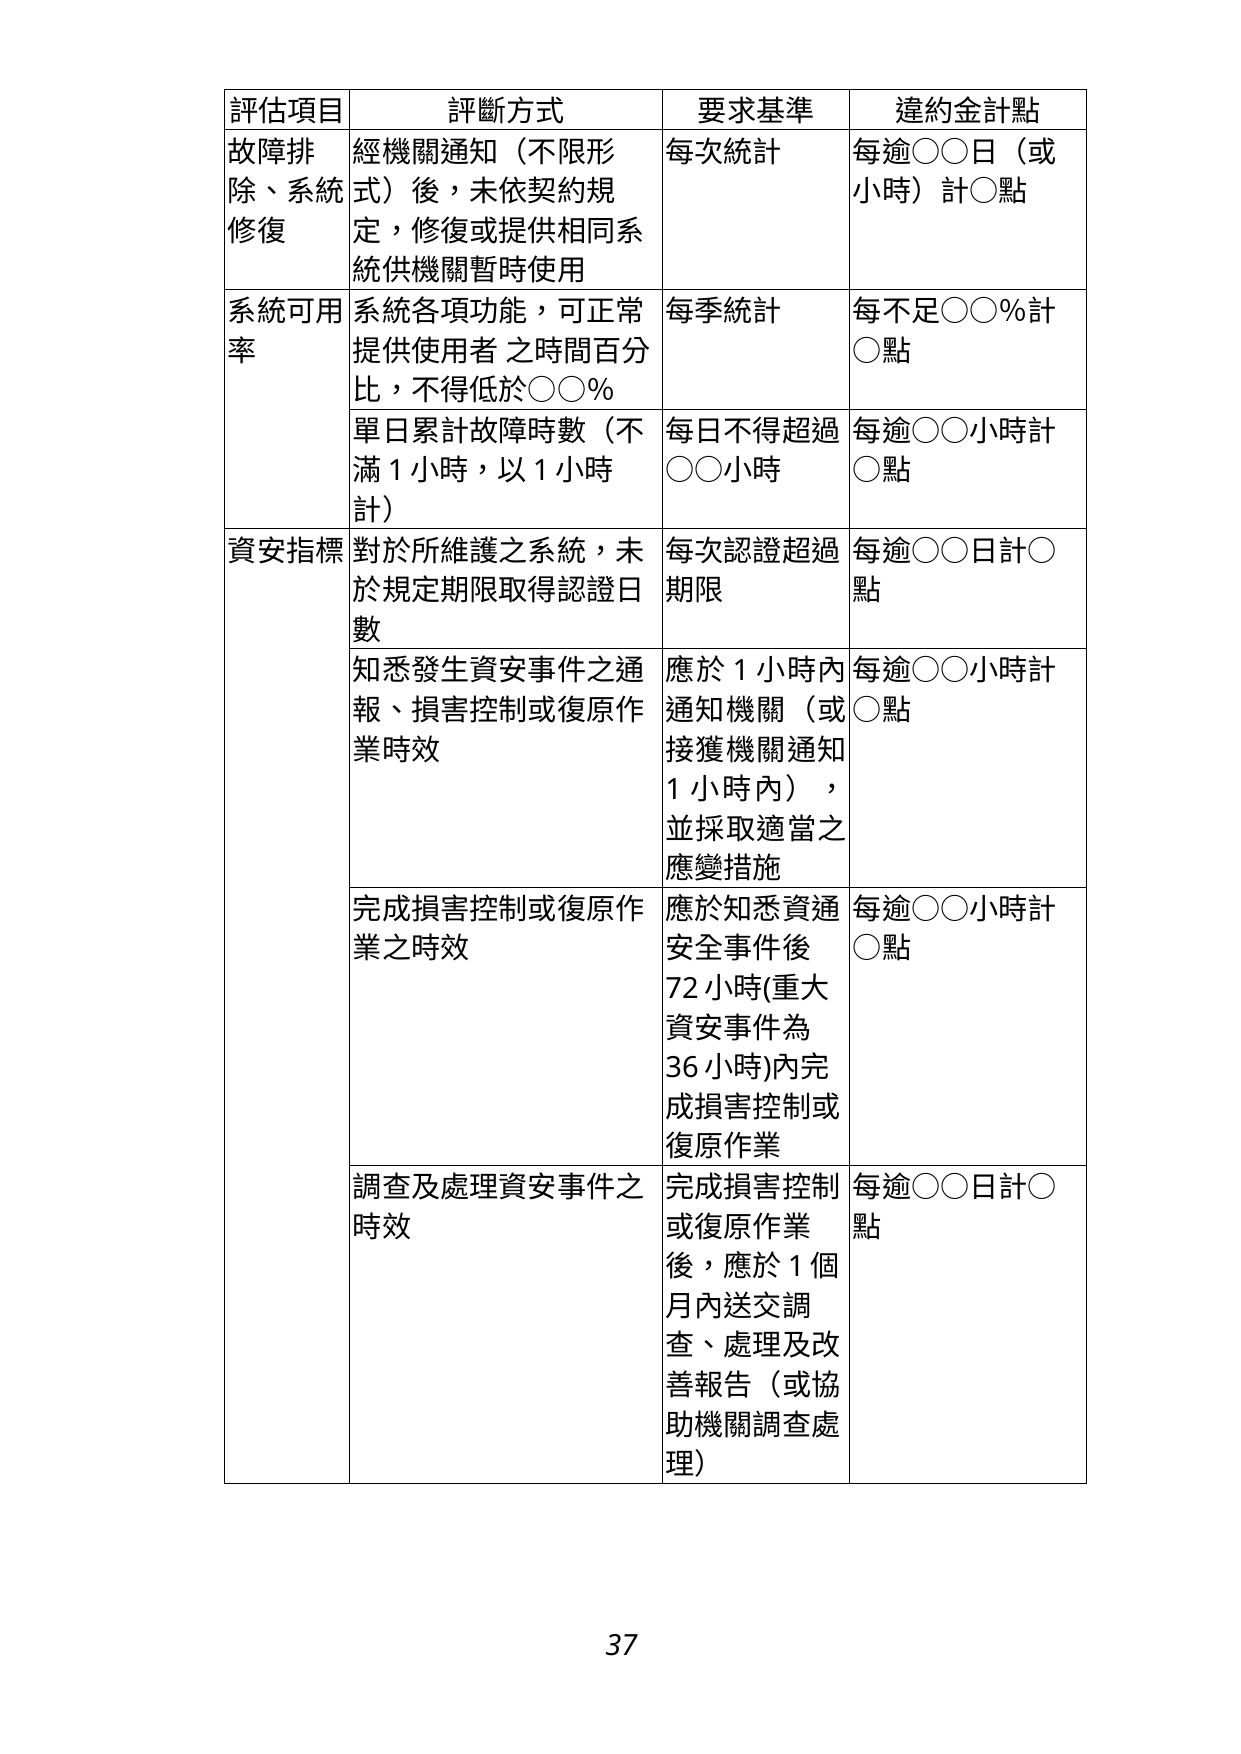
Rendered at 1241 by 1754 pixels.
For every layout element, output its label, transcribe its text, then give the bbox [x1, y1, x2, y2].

table_cell 對於所維護之系統，未於規定期限取得認證日數 [350, 529, 662, 648]
table_cell 故障排除、系統修復 [225, 130, 349, 289]
table_cell 每逾○○小時計○點 [850, 649, 1086, 887]
table_cell 每不足○○％計○點 [850, 290, 1086, 408]
table_cell 每逾○○日計○點 [850, 529, 1086, 648]
table_cell 每逾○○日（或小時）計○點 [850, 130, 1086, 289]
table_cell 應於知悉資通安全事件後72小時(重大資安事件為36小時)內完成損害控制或復原作業 [663, 888, 849, 1165]
table_cell 每季統計 [663, 290, 849, 408]
table_cell 每日不得超過○○小時 [663, 410, 849, 528]
table_cell 完成損害控制或復原作業之時效 [350, 888, 662, 1165]
table_cell 每逾○○小時計○點 [850, 410, 1086, 528]
table_cell 資安指標 [225, 529, 349, 1482]
table_cell 調查及處理資安事件之時效 [350, 1166, 662, 1482]
table_cell 應於1小時內通知機關（或接獲機關通知1小時內），並採取適當之應變措施 [663, 649, 849, 887]
table_cell 每逾○○小時計○點 [850, 888, 1086, 1165]
table_header 評斷方式 [350, 90, 662, 129]
table_cell 每次統計 [663, 130, 849, 289]
table_cell 單日累計故障時數（不滿1小時，以1小時計） [350, 410, 662, 528]
table_header 違約金計點 [850, 90, 1086, 129]
table_cell 每次認證超過期限 [663, 529, 849, 648]
table_header 評估項目 [225, 90, 349, 129]
table_cell 知悉發生資安事件之通報、損害控制或復原作業時效 [350, 649, 662, 887]
table_cell 系統各項功能，可正常提供使用者 之時間百分比，不得低於○○％ [350, 290, 662, 408]
table_cell 完成損害控制或復原作業後，應於1個月內送交調查、處理及改善報告（或協助機關調查處理） [663, 1166, 849, 1482]
table_cell 系統可用率 [225, 290, 349, 528]
table_cell 每逾○○日計○點 [850, 1166, 1086, 1482]
table_cell 經機關通知（不限形式）後，未依契約規定，修復或提供相同系統供機關暫時使用 [350, 130, 662, 289]
table_header 要求基準 [663, 90, 849, 129]
